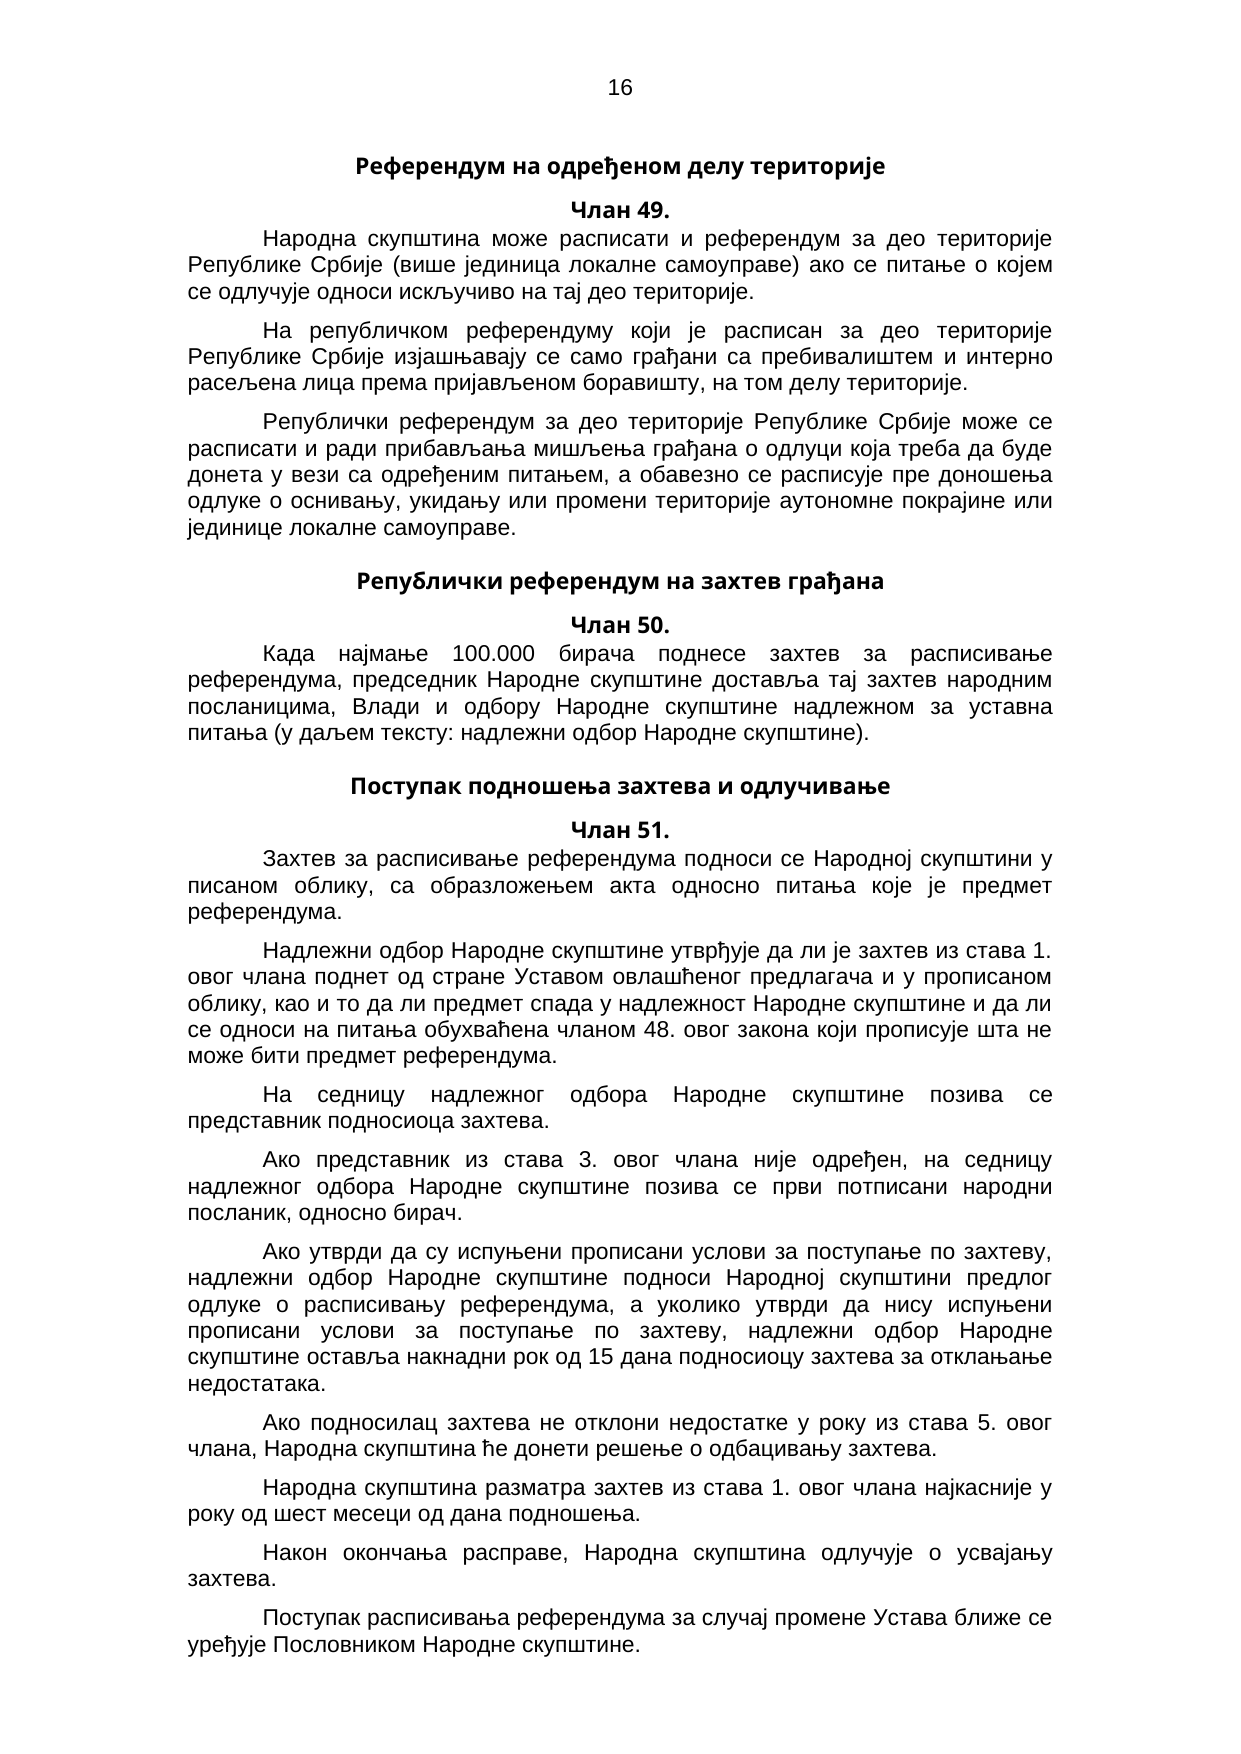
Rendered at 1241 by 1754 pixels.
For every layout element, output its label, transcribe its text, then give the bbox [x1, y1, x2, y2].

text Када најмање 100.000 бирача поднесе захтев за расписивање референдума, председник Народне скупштине доставља тај захтев народним посланицима, Влади и одбору Народне скупштине надлежном за уставна питања (у даљем тексту: надлежни одбор Народне скупштине). [187, 640, 1053, 745]
text На републичком референдуму који је расписан за део територије Републике Србије изјашњавају се само грађани са пребивалиштем и интерно расељена лица према пријављеном боравишту, на том делу територије. [187, 317, 1053, 396]
text Члан 51. [262, 814, 978, 845]
text Након окончања расправе, Народна скупштина одлучује о усвајању захтева. [187, 1539, 1053, 1592]
text Ако представник из става 3. овог члана није одређен, на седницу надлежног одбора Народне скупштине позива се први потписани народни посланик, односно бирач. [187, 1146, 1053, 1225]
text Члан 49. [262, 194, 978, 225]
text Референдум на одређеном делу територије [262, 150, 978, 181]
text Захтев за расписивање референдума подноси се Народној скупштини у писаном облику, са образложењем акта односно питања које је предмет референдума. [187, 845, 1053, 924]
text Народна скупштина разматра захтев из става 1. овог члана најкасније у року од шест месеци од дана подношења. [187, 1474, 1053, 1526]
text Ако подносилац захтева не отклони недостатке у року из става 5. овог члана, Народна скупштина ће донети решење о одбацивању захтева. [187, 1408, 1053, 1461]
text Ако утврди да су испуњени прописани услови за поступање по захтеву, надлежни одбор Народне скупштине подноси Народној скупштини предлог одлуке о расписивању референдума, а уколико утврди да нису испуњени прописани услови за поступање по захтеву, надлежни одбор Народне скупштине оставља накнадни рок од 15 дана подносиоцу захтева за отклањање недостатака. [187, 1238, 1053, 1396]
text Народна скупштина може расписати и референдум за део територије Републике Србије (више јединица локалне самоуправе) ако се питање о којем се одлучује односи искључиво на тај део територије. [187, 225, 1053, 304]
text Поступак расписивања референдума за случај промене Устава ближе се уређује Пословником Народне скупштине. [187, 1604, 1053, 1657]
text Републички референдум за део територије Републике Србије може се расписати и ради прибављања мишљења грађана о одлуци која треба да буде донета у вези са одређеним питањем, а обавезно се расписује пре доношења одлуке о оснивању, укидању или промени територије аутономне покрајине или јединице локалне самоуправе. [187, 408, 1053, 540]
text Републички референдум на захтев грађана [262, 565, 978, 596]
text Надлежни одбор Народне скупштине утврђује да ли је захтев из става 1. овог члана поднет од стране Уставом овлашћеног предлагача и у прописаном облику, као и то да ли предмет спада у надлежност Народне скупштине и да ли се односи на питања обухваћена чланом 48. овог закона који прописује шта не може бити предмет референдума. [187, 937, 1053, 1069]
text На седницу надлежног одбора Народне скупштине позива се представник подносиоца захтева. [187, 1081, 1053, 1134]
text Члан 50. [262, 609, 978, 640]
text Поступак подношења захтева и одлучивање [262, 770, 978, 802]
